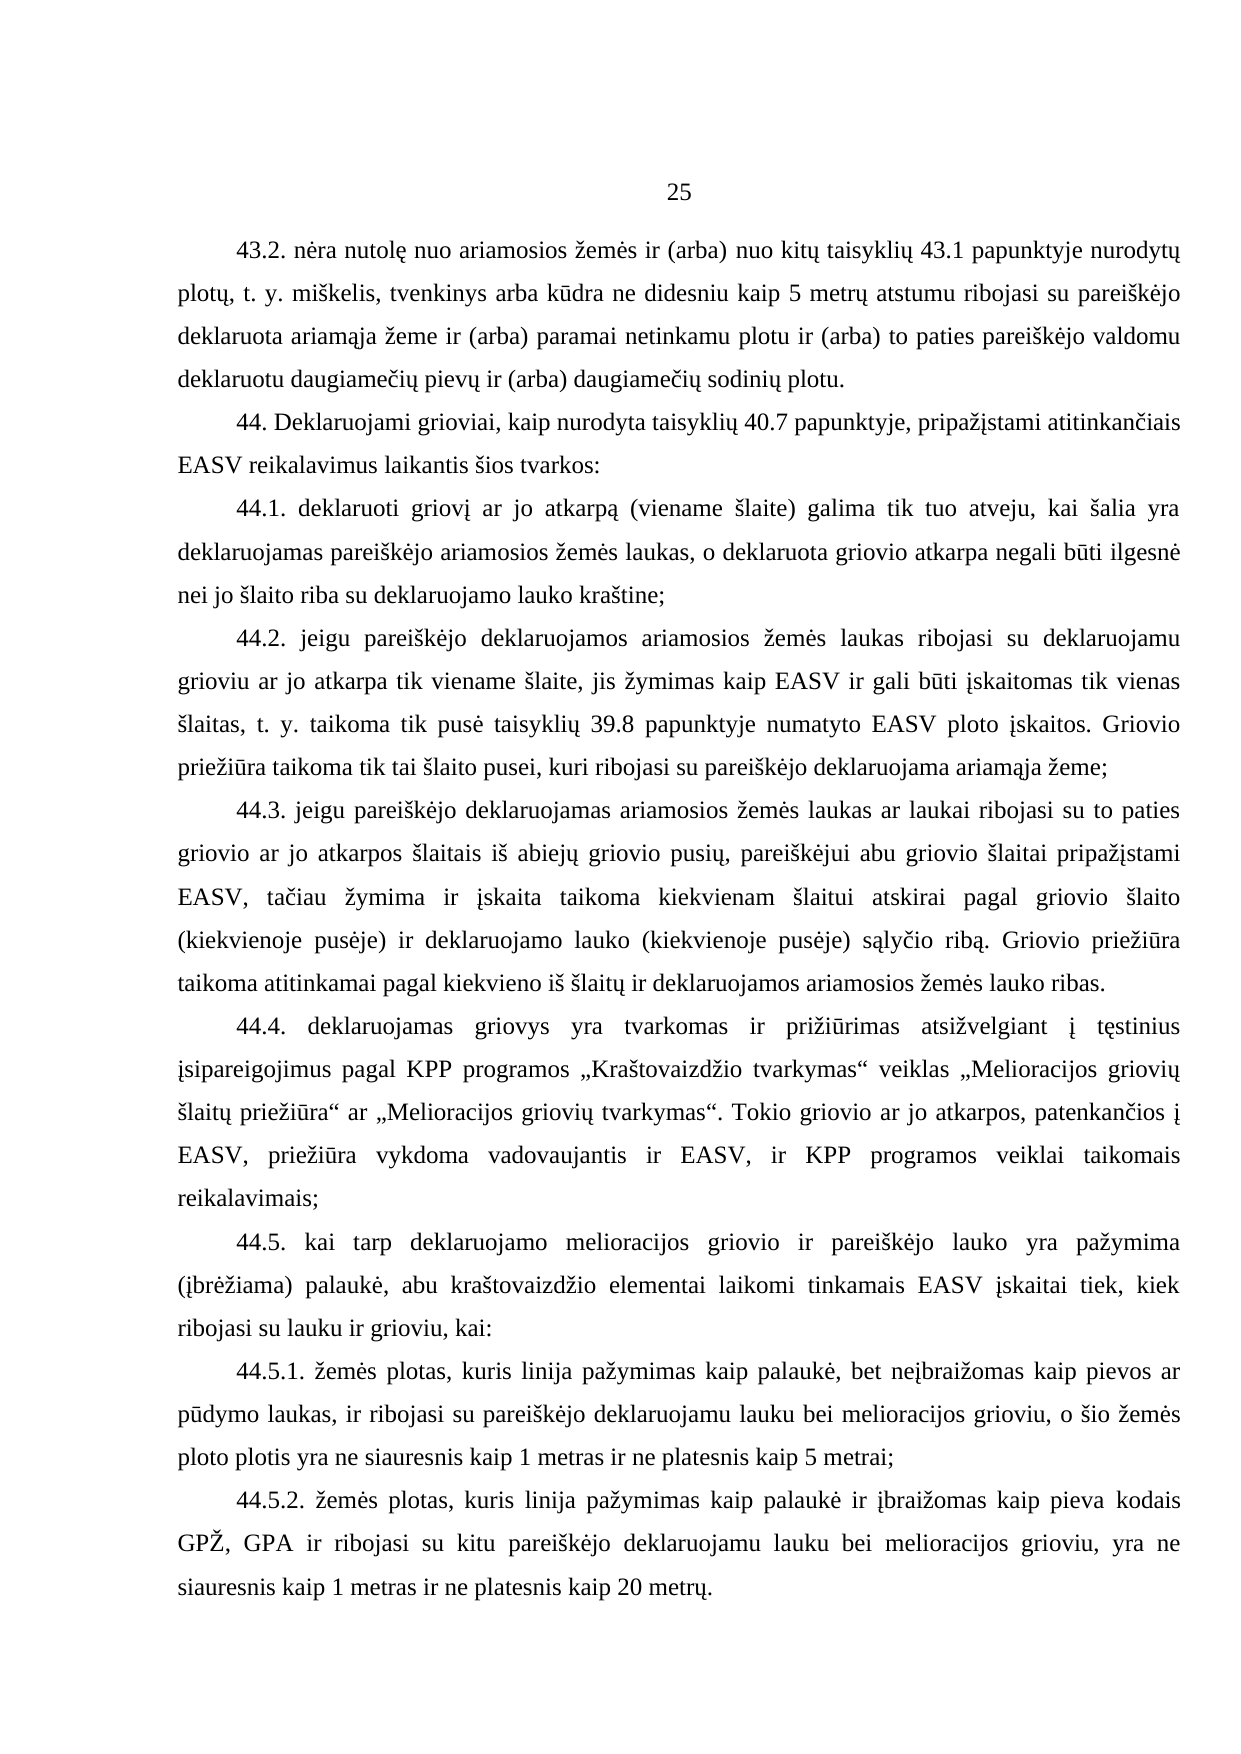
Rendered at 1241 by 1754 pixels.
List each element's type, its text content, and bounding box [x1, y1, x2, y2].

text 44.4. deklaruojamas griovys yra tvarkomas ir prižiūrimas atsižvelgiant į tęstinius įsipareigojimus pagal KPP programos „Kraštovaizdžio tvarkymas“ veiklas „Melioracijos griovių šlaitų priežiūra“ ar „Melioracijos griovių tvarkymas“. Tokio griovio ar jo atkarpos, patenkančios į EASV, priežiūra vykdoma vadovaujantis ir EASV, ir KPP programos veiklai taikomais reikalavimais; [177, 1011, 1181, 1212]
text 44. Deklaruojami grioviai, kaip nurodyta taisyklių 40.7 papunktyje, pripažįstami atitinkančiais EASV reikalavimus laikantis šios tvarkos: [177, 407, 1181, 479]
text 44.5.2. žemės plotas, kuris linija pažymimas kaip palaukė ir įbraižomas kaip pieva kodais GPŽ, GPA ir ribojasi su kitu pareiškėjo deklaruojamu lauku bei melioracijos grioviu, yra ne siauresnis kaip 1 metras ir ne platesnis kaip 20 metrų. [177, 1485, 1181, 1600]
text 43.2. nėra nutolę nuo ariamosios žemės ir (arba) nuo kitų taisyklių 43.1 papunktyje nurodytų plotų, t. y. miškelis, tvenkinys arba kūdra ne didesniu kaip 5 metrų atstumu ribojasi su pareiškėjo deklaruota ariamąja žeme ir (arba) paramai netinkamu plotu ir (arba) to paties pareiškėjo valdomu deklaruotu daugiamečių pievų ir (arba) daugiamečių sodinių plotu. [177, 235, 1181, 393]
text 44.5.1. žemės plotas, kuris linija pažymimas kaip palaukė, bet neįbraižomas kaip pievos ar pūdymo laukas, ir ribojasi su pareiškėjo deklaruojamu lauku bei melioracijos grioviu, o šio žemės ploto plotis yra ne siauresnis kaip 1 metras ir ne platesnis kaip 5 metrai; [177, 1356, 1181, 1471]
text 44.5. kai tarp deklaruojamo melioracijos griovio ir pareiškėjo lauko yra pažymima (įbrėžiama) palaukė, abu kraštovaizdžio elementai laikomi tinkamais EASV įskaitai tiek, kiek ribojasi su lauku ir grioviu, kai: [177, 1227, 1181, 1342]
text 44.1. deklaruoti griovį ar jo atkarpą (viename šlaite) galima tik tuo atveju, kai šalia yra deklaruojamas pareiškėjo ariamosios žemės laukas, o deklaruota griovio atkarpa negali būti ilgesnė nei jo šlaito riba su deklaruojamo lauko kraštine; [177, 493, 1181, 608]
text 44.3. jeigu pareiškėjo deklaruojamas ariamosios žemės laukas ar laukai ribojasi su to paties griovio ar jo atkarpos šlaitais iš abiejų griovio pusių, pareiškėjui abu griovio šlaitai pripažįstami EASV, tačiau žymima ir įskaita taikoma kiekvienam šlaitui atskirai pagal griovio šlaito (kiekvienoje pusėje) ir deklaruojamo lauko (kiekvienoje pusėje) sąlyčio ribą. Griovio priežiūra taikoma atitinkamai pagal kiekvieno iš šlaitų ir deklaruojamos ariamosios žemės lauko ribas. [177, 795, 1181, 997]
text 44.2. jeigu pareiškėjo deklaruojamos ariamosios žemės laukas ribojasi su deklaruojamu grioviu ar jo atkarpa tik viename šlaite, jis žymimas kaip EASV ir gali būti įskaitomas tik vienas šlaitas, t. y. taikoma tik pusė taisyklių 39.8 papunktyje numatyto EASV ploto įskaitos. Griovio priežiūra taikoma tik tai šlaito pusei, kuri ribojasi su pareiškėjo deklaruojama ariamąja žeme; [177, 623, 1181, 781]
